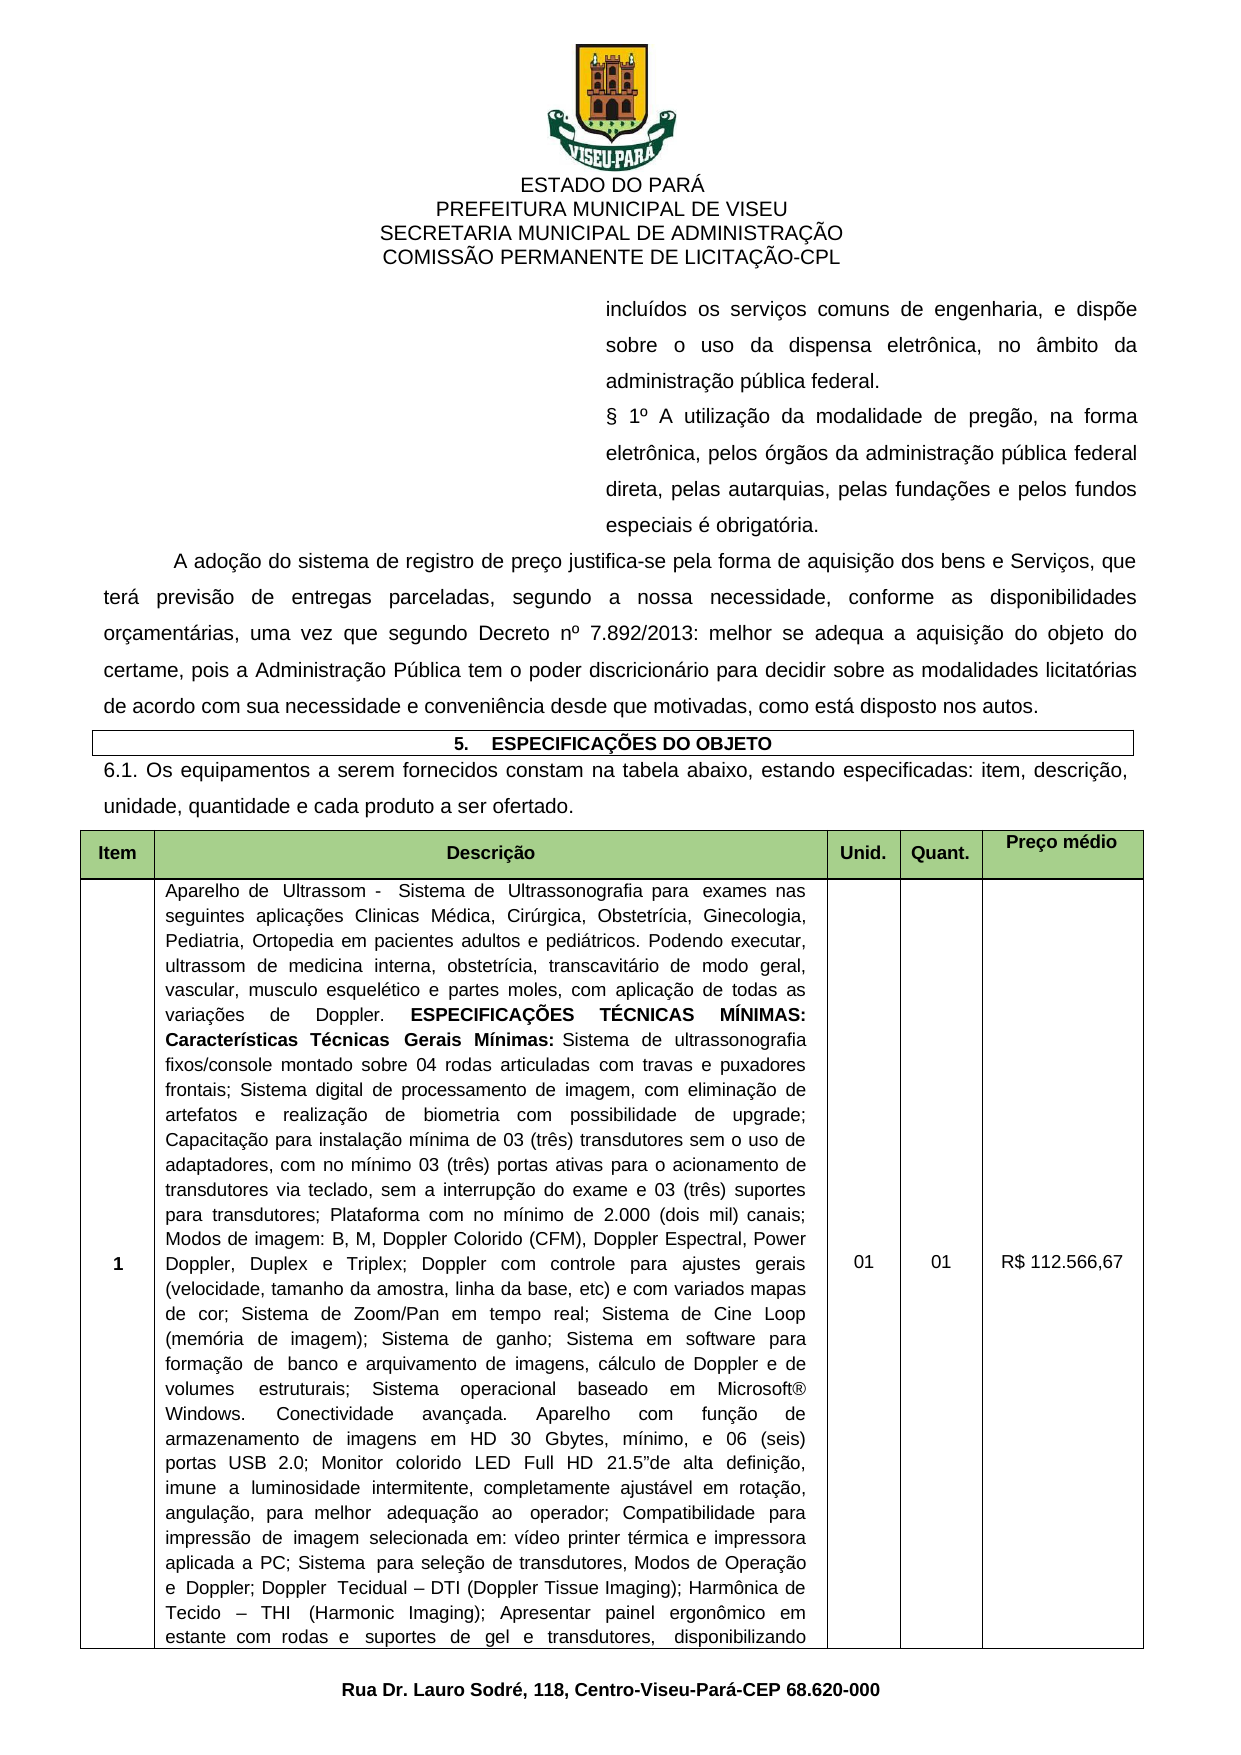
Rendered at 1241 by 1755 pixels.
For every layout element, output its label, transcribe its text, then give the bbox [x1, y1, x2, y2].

table_header Quant. [901, 831, 982, 878]
table_cell R$ 112.566,67 [983, 880, 1143, 1648]
table_header Item [81, 831, 154, 878]
text 6.1. Os equipamentos a serem fornecidos constam na tabela abaixo, estando especificadas: item, descrição, unidade, quantidade e cada produto a ser ofertado. [103, 758, 1137, 818]
table_header Preço médio [983, 831, 1143, 878]
table_cell Aparelho de Ultrassom - Sistema de Ultrassonografia para exames nas seguintes aplicações Clinicas Médica, Cirúrgica, Obstetrícia, Ginecologia, Pediatria, Ortopedia em pacientes adultos e pediátricos. Podendo executar, ultrassom de medicina interna, obstetrícia, transcavitário de modo geral, vascular, musculo esquelético e partes moles, com aplicação de todas as variações de Doppler. ESPECIFICAÇÕES TÉCNICAS MÍNIMAS: Características Técnicas Gerais Mínimas: Sistema de ultrassonografia fixos/console montado sobre 04 rodas articuladas com travas e puxadores frontais; Sistema digital de processamento de imagem, com eliminação de artefatos e realização de biometria com possibilidade de upgrade; Capacitação para instalação mínima de 03 (três) transdutores sem o uso de adaptadores, com no mínimo 03 (três) portas ativas para o acionamento de transdutores via teclado, sem a interrupção do exame e 03 (três) suportes para transdutores; Plataforma com no mínimo de 2.000 (dois mil) canais; Modos de imagem: B, M, Doppler Colorido (CFM), Doppler Espectral, Power Doppler, Duplex e Triplex; Doppler com controle para ajustes gerais (velocidade, tamanho da amostra, linha da base, etc) e com variados mapas de cor; Sistema de Zoom/Pan em tempo real; Sistema de Cine Loop (memória de imagem); Sistema de ganho; Sistema em software para formação de banco e arquivamento de imagens, cálculo de Doppler e de volumes estruturais; Sistema operacional baseado em Microsoft® Windows. Conectividade avançada. Aparelho com função de armazenamento de imagens em HD 30 Gbytes, mínimo, e 06 (seis) portas USB 2.0; Monitor colorido LED Full HD 21.5”de alta definição, imune a luminosidade intermitente, completamente ajustável em rotação, angulação, para melhor adequação ao operador; Compatibilidade para impressão de imagem selecionada em: vídeo printer térmica e impressora aplicada a PC; Sistema para seleção de transdutores, Modos de Operação e Doppler; Doppler Tecidual – DTI (Doppler Tissue Imaging); Harmônica de Tecido – THI (Harmonic Imaging); Apresentar painel ergonômico em estante com rodas e suportes de gel e transdutores, disponibilizando teclado alfa numérico e [155, 880, 827, 1648]
table_cell 01 [901, 880, 982, 1648]
table_header Unid. [828, 831, 900, 878]
table_cell 01 [828, 880, 900, 1648]
text A adoção do sistema de registro de preço justifica-se pela forma de aquisição dos bens e Serviços, que terá previsão de entregas parceladas, segundo a nossa necessidade, conforme as disponibilidades orçamentárias, uma vez que segundo Decreto nº 7.892/2013: melhor se adequa a aquisição do objeto do certame, pois a Administração Pública tem o poder discricionário para decidir sobre as modalidades licitatórias de acordo com sua necessidade e conveniência desde que motivadas, como está disposto nos autos. [103, 549, 1137, 717]
table_cell 1 [81, 880, 154, 1648]
text 5. ESPECIFICAÇÕES DO OBJETO [454, 732, 1133, 754]
table_header Descrição [155, 831, 827, 878]
text incluídos os serviços comuns de engenharia, e dispõe sobre o uso da dispensa eletrônica, no âmbito da administração pública federal. [606, 297, 1137, 392]
text § 1º A utilização da modalidade de pregão, na forma eletrônica, pelos órgãos da administração pública federal direta, pelas autarquias, pelas fundações e pelos fundos especiais é obrigatória. [606, 404, 1137, 537]
